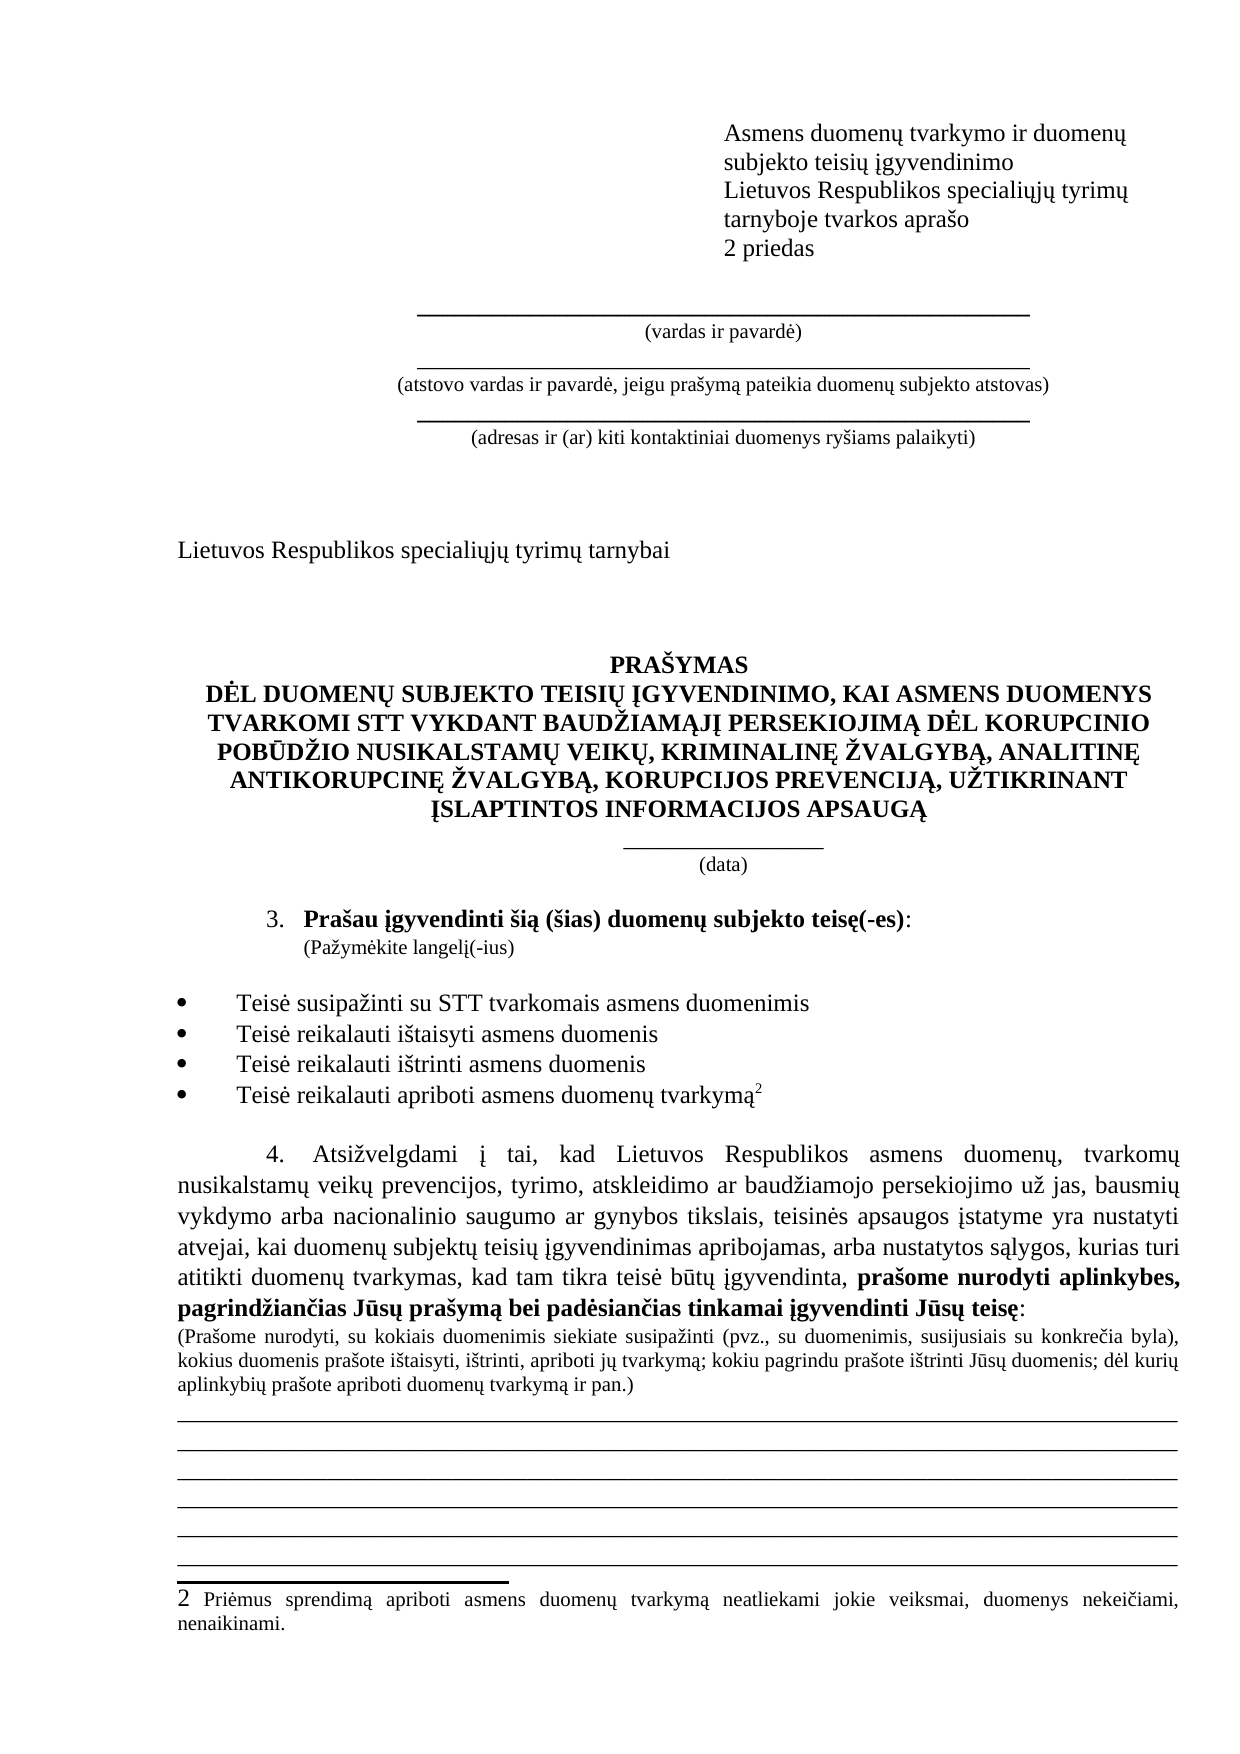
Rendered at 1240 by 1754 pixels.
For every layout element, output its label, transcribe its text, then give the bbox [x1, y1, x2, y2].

text tarnyboje tvarkos aprašo [723, 204, 1181, 233]
text 3. Prašau įgyvendinti šią (šias) duomenų subjekto teisę(-es): [266, 904, 1181, 933]
text (Prašome nurodyti, su kokiais duomenimis siekiate susipažinti (pvz., su duomenimis, susijusiais su konkrečia byla), kokius duomenis prašote ištaisyti, ištrinti, apriboti jų tvarkymą; kokiu pagrindu prašote ištrinti Jūsų duomenis; dėl kurių aplinkybių prašote apriboti duomenų tvarkymą ir pan.) [177, 1324, 1181, 1396]
text subjekto teisių įgyvendinimo [723, 147, 1181, 176]
text _________________________________________________ [177, 291, 1181, 319]
text  Teisė reikalauti apriboti asmens duomenų tvarkymą [177, 1080, 1181, 1109]
text Lietuvos Respublikos specialiųjų tyrimų tarnybai [177, 535, 1181, 564]
text Asmens duomenų tvarkymo ir duomenų [723, 118, 1181, 147]
text _________________________________________________ [177, 396, 1181, 425]
text (adresas ir (ar) kiti kontaktiniai duomenys ryšiams palaikyti) [177, 425, 1181, 449]
text (Pažymėkite langelį(-ius) [303, 935, 1181, 959]
text (data) [177, 852, 1181, 876]
text (atstovo vardas ir pavardė, jeigu prašymą pateikia duomenų subjekto atstovas) [177, 372, 1181, 396]
text ________________________________________________________________________________________________________________________________________________________________________________________________________________________________________________________________________________________________________________________________________________________________________________________________________________________________________________________________________________________________ [177, 1396, 1181, 1569]
text (vardas ir pavardė) [177, 319, 1181, 343]
text  Teisė susipažinti su STT tvarkomais asmens duomenimis [177, 988, 1181, 1017]
text _________________________________________________ [177, 343, 1181, 372]
text 2 priedas [723, 233, 1181, 262]
text DĖL DUOMENŲ SUBJEKTO TEISIŲ ĮGYVENDINIMO, KAI ASMENS DUOMENYS TVARKOMI STT VYKDANT BAUDŽIAMĄJĮ PERSEKIOJIMĄ DĖL KORUPCINIO POBŪDŽIO NUSIKALSTAMŲ VEIKŲ, KRIMINALINĘ ŽVALGYBĄ, ANALITINĘ ANTIKORUPCINĘ ŽVALGYBĄ, KORUPCIJOS PREVENCIJĄ, UŽTIKRINANT ĮSLAPTINTOS INFORMACIJOS APSAUGĄ [177, 679, 1181, 823]
text 4. Atsižvelgdami į tai, kad Lietuvos Respublikos asmens duomenų, tvarkomų nusikalstamų veikų prevencijos, tyrimo, atskleidimo ar baudžiamojo persekiojimo už jas, bausmių vykdymo arba nacionalinio saugumo ar gynybos tikslais, teisinės apsaugos įstatyme yra nustatyti atvejai, kai duomenų subjektų teisių įgyvendinimas apribojamas, arba nustatytos sąlygos, kurias turi atitikti duomenų tvarkymas, kad tam tikra teisė būtų įgyvendinta, prašome nurodyti aplinkybes, pagrindžiančias Jūsų prašymą bei padėsiančias tinkamai įgyvendinti Jūsų teisę: [177, 1139, 1181, 1322]
text  Teisė reikalauti ištaisyti asmens duomenis [177, 1019, 1181, 1047]
text Priėmus sprendimą apriboti asmens duomenų tvarkymą neatliekami jokie veiksmai, duomenys nekeičiami, nenaikinami. [177, 1583, 1181, 1635]
text PRAŠYMAS [177, 650, 1181, 679]
text Lietuvos Respublikos specialiųjų tyrimų [723, 176, 1181, 204]
text ________________ [177, 823, 1181, 852]
text  Teisė reikalauti ištrinti asmens duomenis [177, 1049, 1181, 1078]
